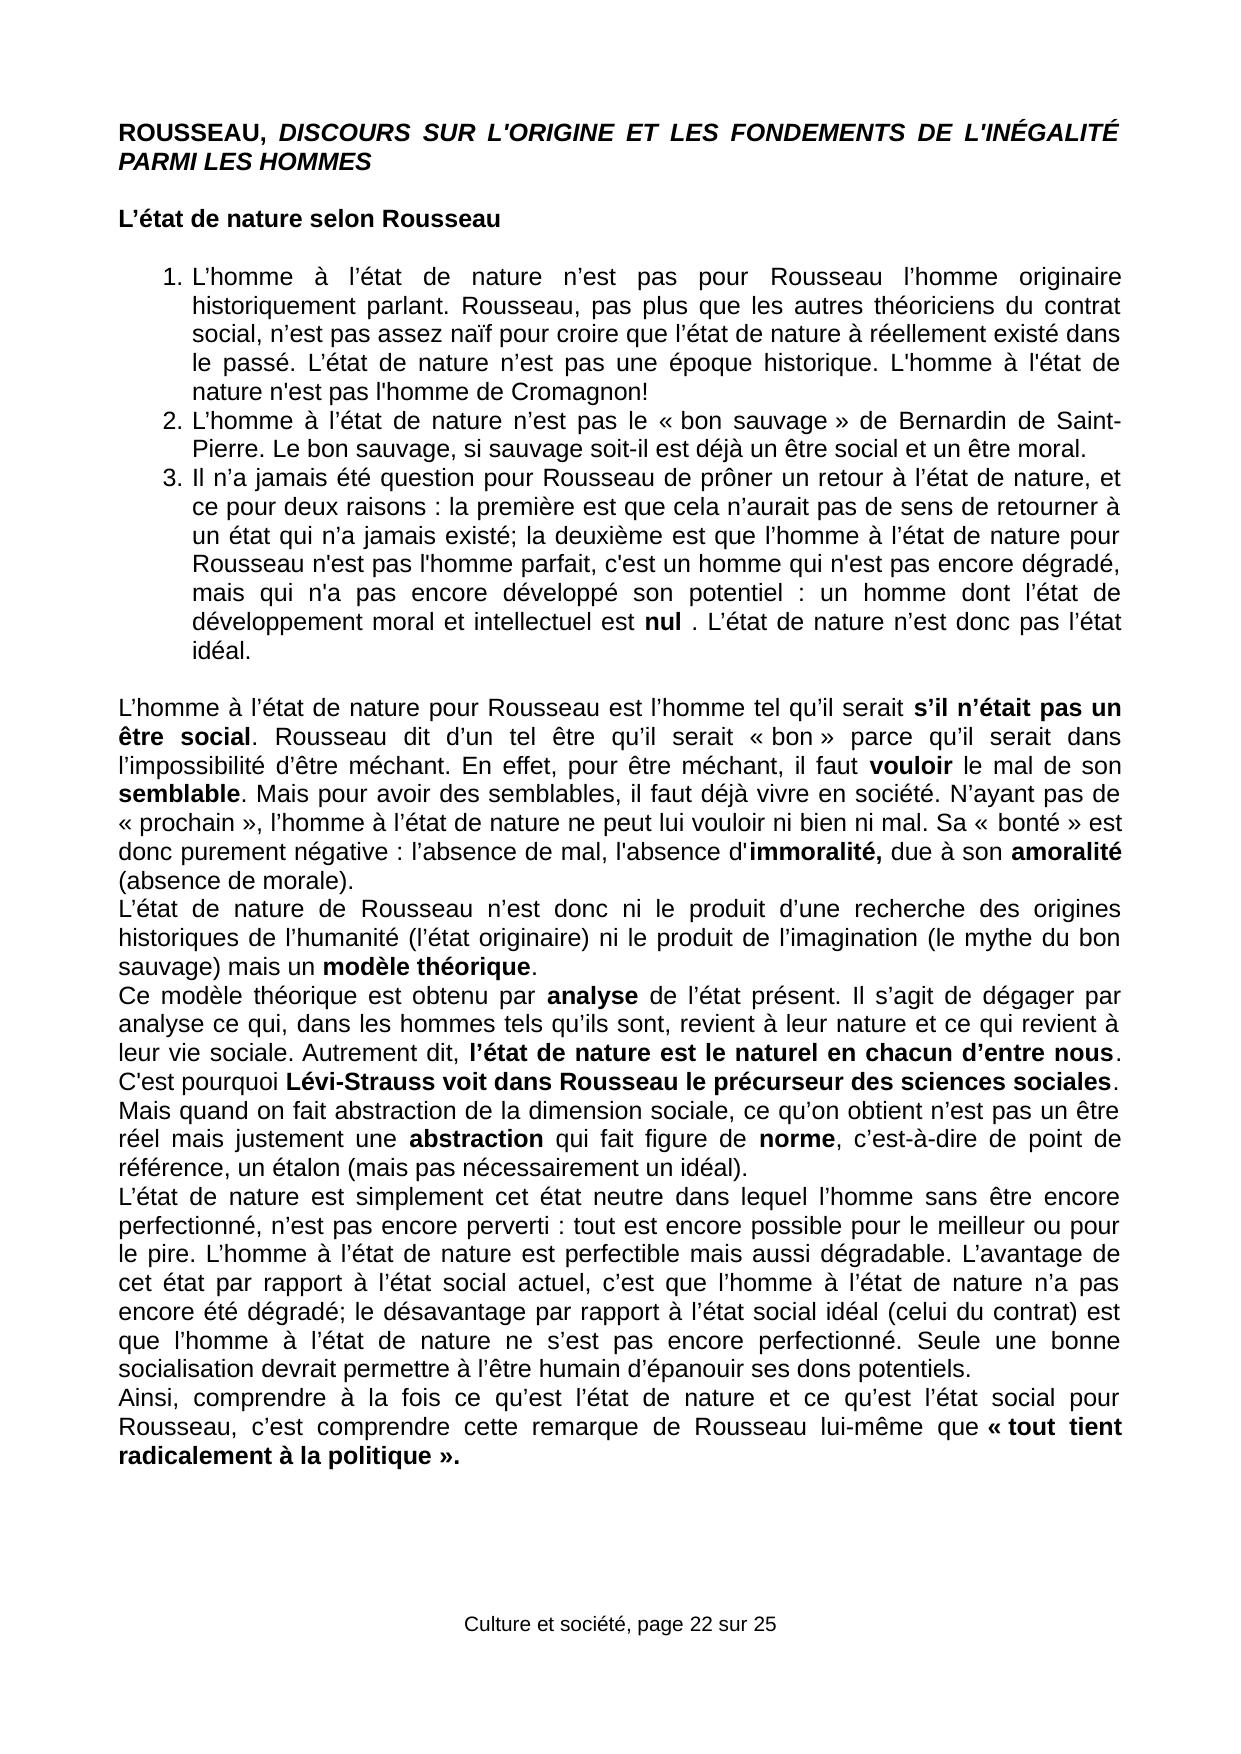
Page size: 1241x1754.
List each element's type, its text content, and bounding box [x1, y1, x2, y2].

text ROUSSEAU, DISCOURS SUR L'ORIGINE ET LES FONDEMENTS DE L'INÉGALITÉ PARMI LES HOMMES [118, 118, 1122, 176]
text Mais quand on fait abstraction de la dimension sociale, ce qu’on obtient n’est pas un être réel mais justement une abstraction qui fait figure de norme, c’est-à-dire de point de référence, un étalon (mais pas nécessairement un idéal). [118, 1096, 1122, 1182]
text L’état de nature est simplement cet état neutre dans lequel l’homme sans être encore perfectionné, n’est pas encore perverti : tout est encore possible pour le meilleur ou pour le pire. L’homme à l’état de nature est perfectible mais aussi dégradable. L’avantage de cet état par rapport à l’état social actuel, c’est que l’homme à l’état de nature n’a pas encore été dégradé; le désavantage par rapport à l’état social idéal (celui du contrat) est que l’homme à l’état de nature ne s’est pas encore perfectionné. Seule une bonne socialisation devrait permettre à l’être humain d’épanouir ses dons potentiels. [118, 1182, 1122, 1383]
list Il n’a jamais été question pour Rousseau de prôner un retour à l’état de nature, et ce pour deux raisons : la première est que cela n’aurait pas de sens de retourner à un état qui n’a jamais existé; la deuxième est que l’homme à l’état de nature pour Rousseau n'est pas l'homme parfait, c'est un homme qui n'est pas encore dégradé, mais qui n'a pas encore développé son potentiel : un homme dont l’état de développement moral et intellectuel est nul . L’état de nature n’est donc pas l’état idéal. [162, 463, 1122, 664]
list L’homme à l’état de nature n’est pas le « bon sauvage » de Bernardin de Saint-Pierre. Le bon sauvage, si sauvage soit-il est déjà un être social et un être moral. [162, 406, 1122, 463]
text L’homme à l’état de nature pour Rousseau est l’homme tel qu’il serait s’il n’était pas un être social. Rousseau dit d’un tel être qu’il serait « bon » parce qu’il serait dans l’impossibilité d’être méchant. En effet, pour être méchant, il faut vouloir le mal de son semblable. Mais pour avoir des semblables, il faut déjà vivre en société. N’ayant pas de « prochain », l’homme à l’état de nature ne peut lui vouloir ni bien ni mal. Sa « bonté » est donc purement négative : l’absence de mal, l'absence d'immoralité, due à son amoralité (absence de morale). [118, 693, 1122, 894]
text Ainsi, comprendre à la fois ce qu’est l’état de nature et ce qu’est l’état social pour Rousseau, c’est comprendre cette remarque de Rousseau lui-même que « tout tient radicalement à la politique ». [118, 1383, 1122, 1469]
list L’homme à l’état de nature n’est pas pour Rousseau l’homme originaire historiquement parlant. Rousseau, pas plus que les autres théoriciens du contrat social, n’est pas assez naïf pour croire que l’état de nature à réellement existé dans le passé. L’état de nature n’est pas une époque historique. L'homme à l'état de nature n'est pas l'homme de Cromagnon! [162, 262, 1122, 406]
text L’état de nature de Rousseau n’est donc ni le produit d’une recherche des origines historiques de l’humanité (l’état originaire) ni le produit de l’imagination (le mythe du bon sauvage) mais un modèle théorique. [118, 894, 1122, 981]
text L’état de nature selon Rousseau [118, 204, 1122, 233]
text Ce modèle théorique est obtenu par analyse de l’état présent. Il s’agit de dégager par analyse ce qui, dans les hommes tels qu’ils sont, revient à leur nature et ce qui revient à leur vie sociale. Autrement dit, l’état de nature est le naturel en chacun d’entre nous. C'est pourquoi Lévi-Strauss voit dans Rousseau le précurseur des sciences sociales. [118, 981, 1122, 1096]
